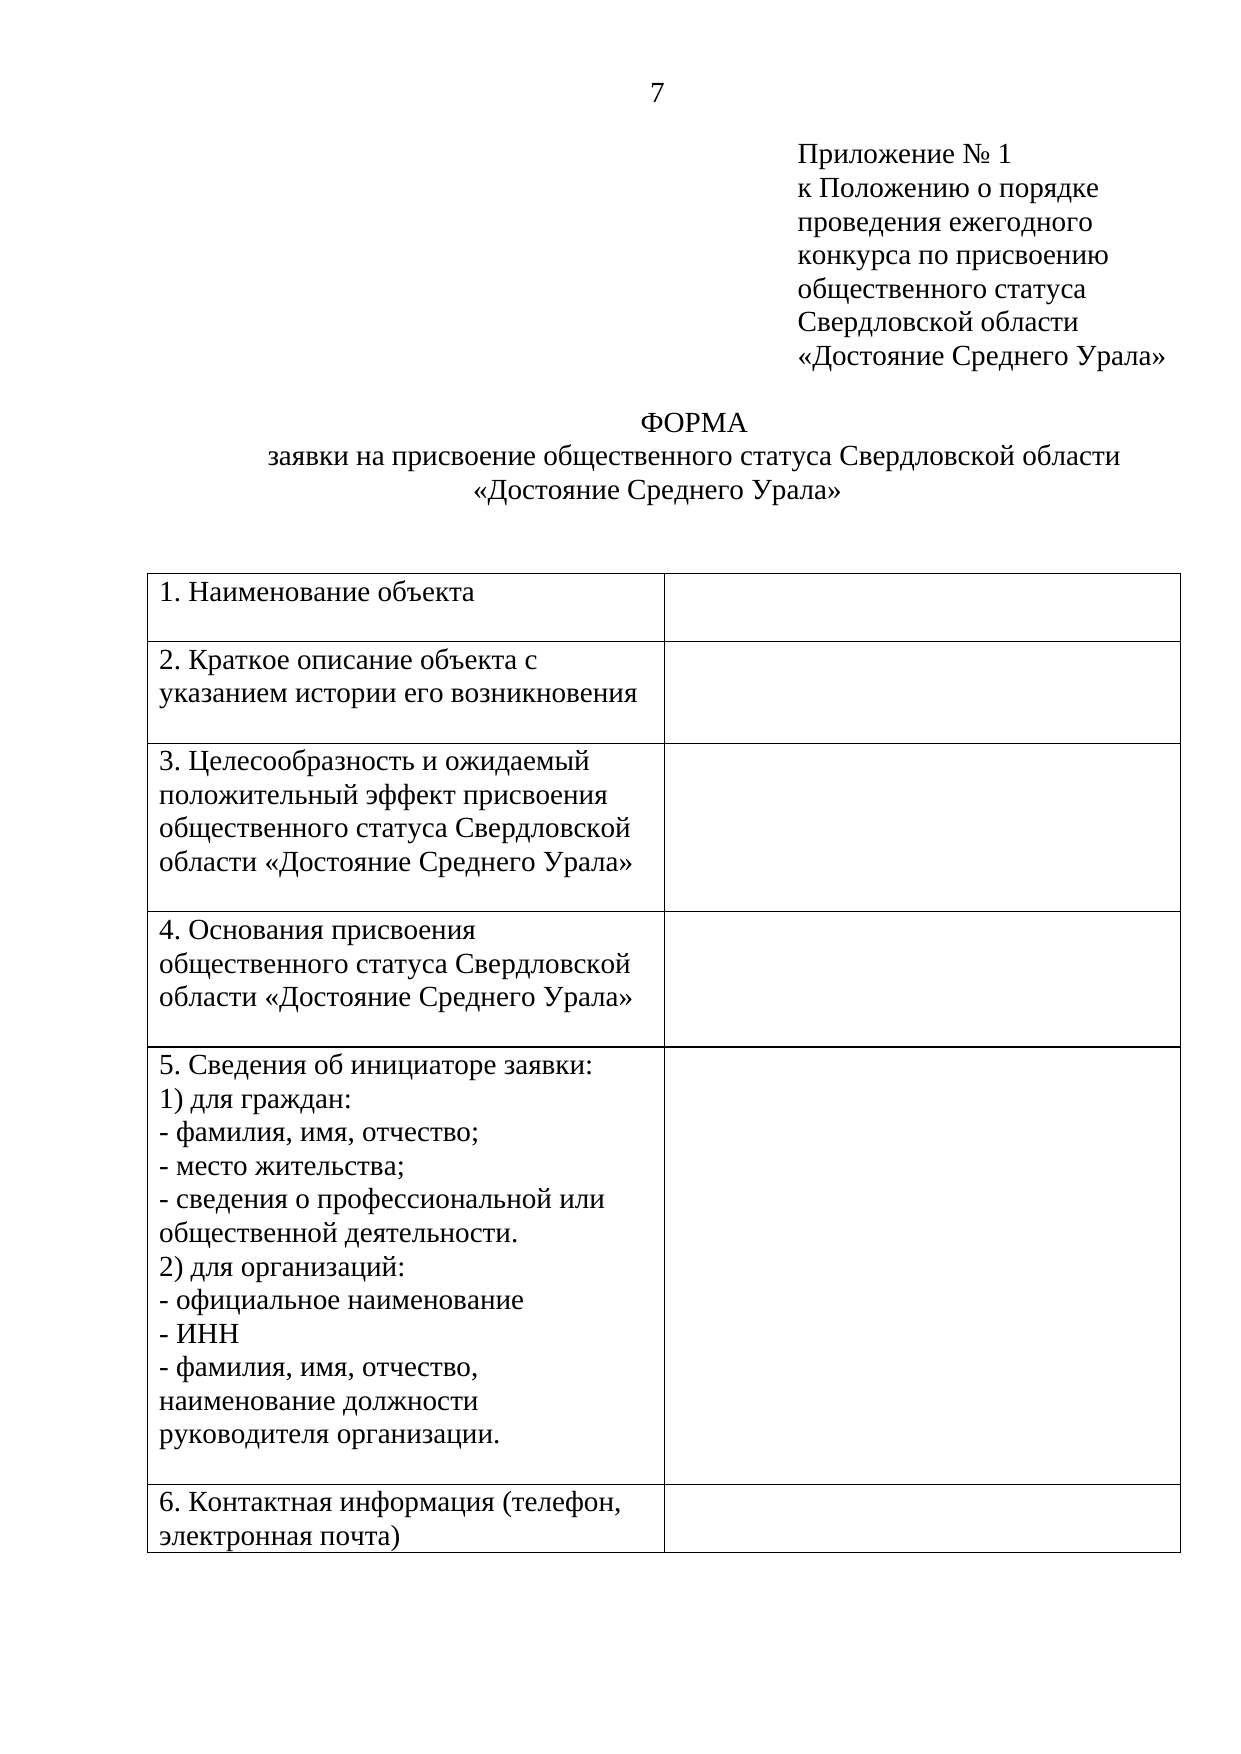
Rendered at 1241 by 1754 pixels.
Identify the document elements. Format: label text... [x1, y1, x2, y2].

table_header [665, 574, 1180, 641]
text к Положению о порядке проведения ежегодного конкурса по присвоению общественного статуса Свердловской области «Достояние Среднего Урала» [797, 170, 1167, 371]
table_cell 5. Сведения об инициаторе заявки: 1) для граждан: - фамилия, имя, отчество; - место жительства; - сведения о профессиональной или общественной деятельности. 2) для организаций: - официальное наименование - ИНН - фамилия, имя, отчество, наименование должности руководителя организации. [148, 1048, 664, 1483]
table_cell [665, 744, 1180, 911]
table_cell [665, 1485, 1180, 1552]
table_cell [665, 912, 1180, 1046]
table_cell 2. Краткое описание объекта с указанием истории его возникновения [148, 642, 664, 742]
text Приложение № 1 [797, 137, 1167, 170]
text ФОРМА [148, 405, 1167, 438]
table_header 1. Наименование объекта [148, 574, 664, 641]
table_cell 3. Целесообразность и ожидаемый положительный эффект присвоения общественного статуса Свердловской области «Достояние Среднего Урала» [148, 744, 664, 911]
table_cell 4. Основания присвоения общественного статуса Свердловской области «Достояние Среднего Урала» [148, 912, 664, 1046]
table_cell [665, 1048, 1180, 1483]
text заявки на присвоение общественного статуса Свердловской области «Достояние Среднего Урала» [148, 438, 1167, 506]
table_cell 6. Контактная информация (телефон, электронная почта) [148, 1485, 664, 1552]
table_cell [665, 642, 1180, 742]
